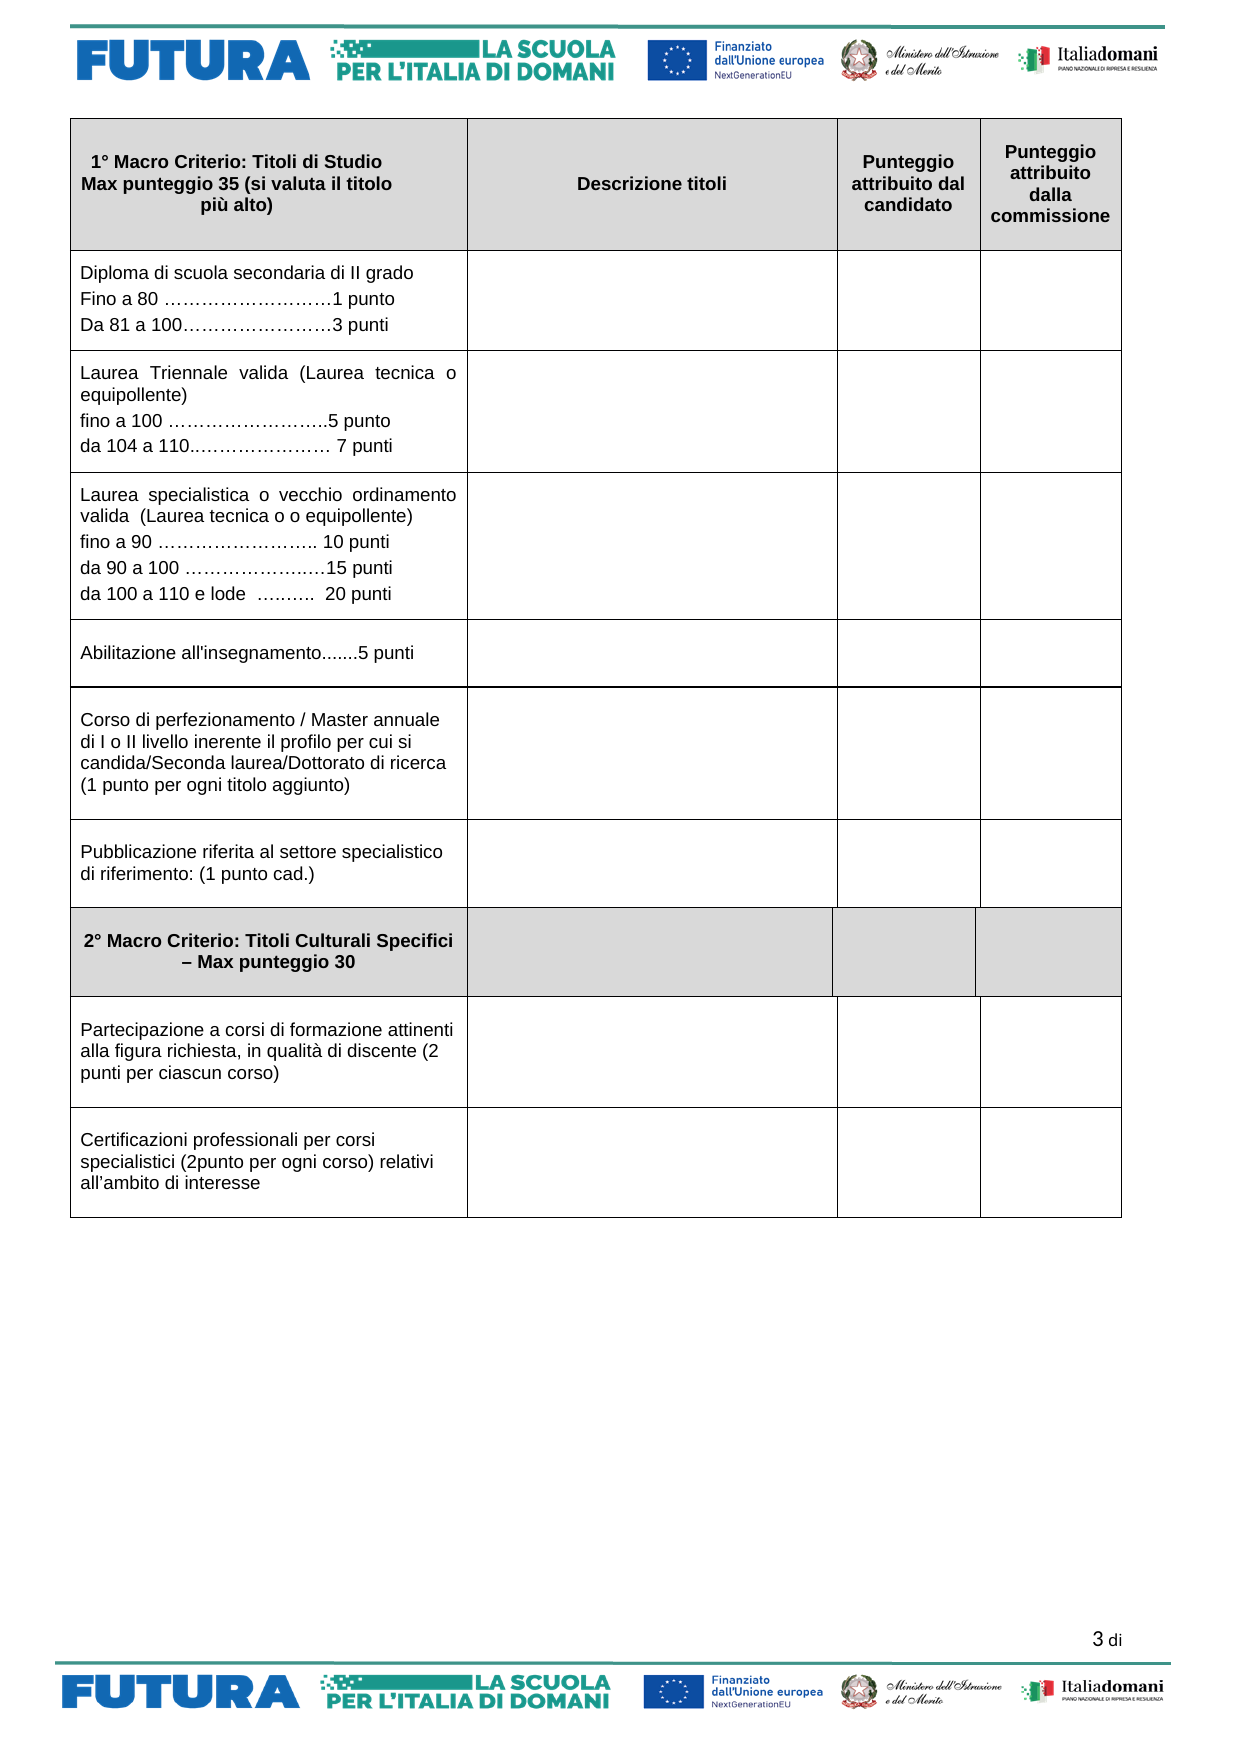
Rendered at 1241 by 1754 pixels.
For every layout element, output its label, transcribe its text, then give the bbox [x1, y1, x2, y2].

table_cell [976, 908, 1121, 996]
table_cell [838, 1108, 980, 1217]
table_cell [468, 997, 837, 1107]
table_cell [468, 473, 837, 619]
table_cell [981, 251, 1121, 350]
table_header Punteggio attribuito dalla commissione [981, 119, 1121, 250]
table_header Punteggio attribuito dal candidato [838, 119, 980, 250]
table_cell [468, 620, 837, 686]
table_cell [468, 820, 837, 907]
table_cell 2° Macro Criterio: Titoli Culturali Specifici – Max punteggio 30 [71, 908, 467, 996]
table_cell [981, 820, 1121, 907]
table_cell [838, 620, 980, 686]
table_cell [981, 473, 1121, 619]
table_cell [838, 473, 980, 619]
table_cell [981, 997, 1121, 1107]
table_cell [981, 351, 1121, 472]
table_cell [838, 251, 980, 350]
table_cell [468, 688, 837, 818]
table_cell Diploma di scuola secondaria di II grado Fino a 80 ………………………1 punto Da 81 a 100……………………3 punti [71, 251, 467, 350]
table_cell Pubblicazione riferita al settore specialistico di riferimento: (1 punto cad.) [71, 820, 467, 907]
table_cell [981, 620, 1121, 686]
table_cell [468, 351, 837, 472]
table_cell [468, 251, 837, 350]
table_cell Certificazioni professionali per corsi specialistici (2punto per ogni corso) relativi all’ambito di interesse [71, 1108, 467, 1217]
table_cell Partecipazione a corsi di formazione attinenti alla figura richiesta, in qualità di discente (2 punti per ciascun corso) [71, 997, 467, 1107]
table_cell [838, 997, 980, 1107]
table_cell [468, 1108, 837, 1217]
table_cell [468, 908, 832, 996]
table_cell Abilitazione all'insegnamento.......5 punti [71, 620, 467, 686]
table_cell [838, 688, 980, 818]
table_cell [838, 351, 980, 472]
table_cell [838, 820, 980, 907]
table_cell Laurea specialistica o vecchio ordinamento valida (Laurea tecnica o o equipollente) fino a 90 …………………….. 10 punti da 90 a 100 ………………..…15 punti da 100 a 110 e lode …..….. 20 punti [71, 473, 467, 619]
table_header Descrizione titoli [468, 119, 837, 250]
table_cell [981, 688, 1121, 818]
table_cell Laurea Triennale valida (Laurea tecnica o equipollente) fino a 100 ……………………..5 punto da 104 a 110..………………… 7 punti [71, 351, 467, 472]
table_cell [981, 1108, 1121, 1217]
table_header 1° Macro Criterio: Titoli di Studio Max punteggio 35 (si valuta il titolo più alto) [71, 119, 467, 250]
table_cell Corso di perfezionamento / Master annuale di I o II livello inerente il profilo per cui si candida/Seconda laurea/Dottorato di ricerca (1 punto per ogni titolo aggiunto) [71, 688, 467, 818]
table_cell [833, 908, 975, 996]
